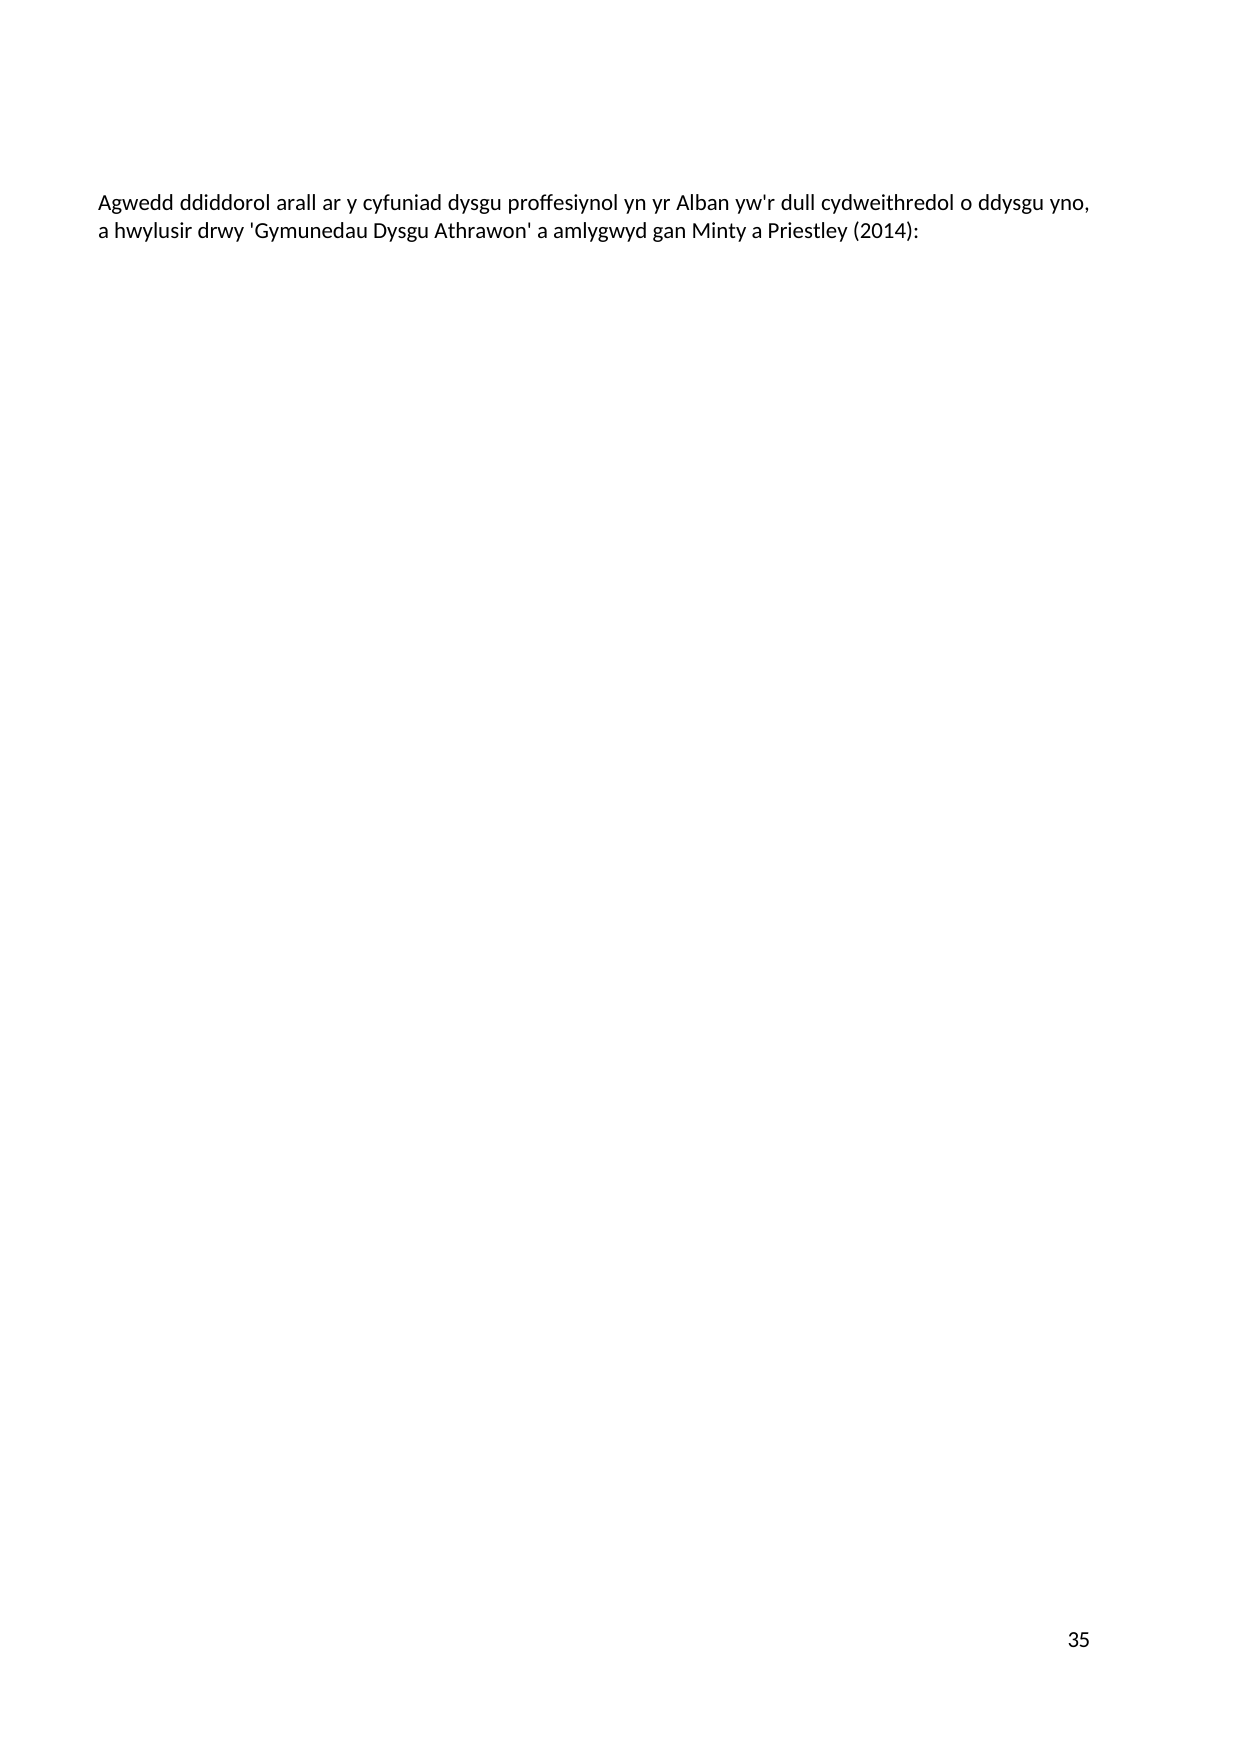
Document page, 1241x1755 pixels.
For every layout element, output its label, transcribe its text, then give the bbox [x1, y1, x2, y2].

text Agwedd ddiddorol arall ar y cyfuniad dysgu proffesiynol yn yr Alban yw'r dull cydweithredol o ddysgu yno, a hwylusir drwy 'Gymunedau Dysgu Athrawon' a amlygwyd gan Minty a Priestley (2014): [98, 188, 1091, 244]
